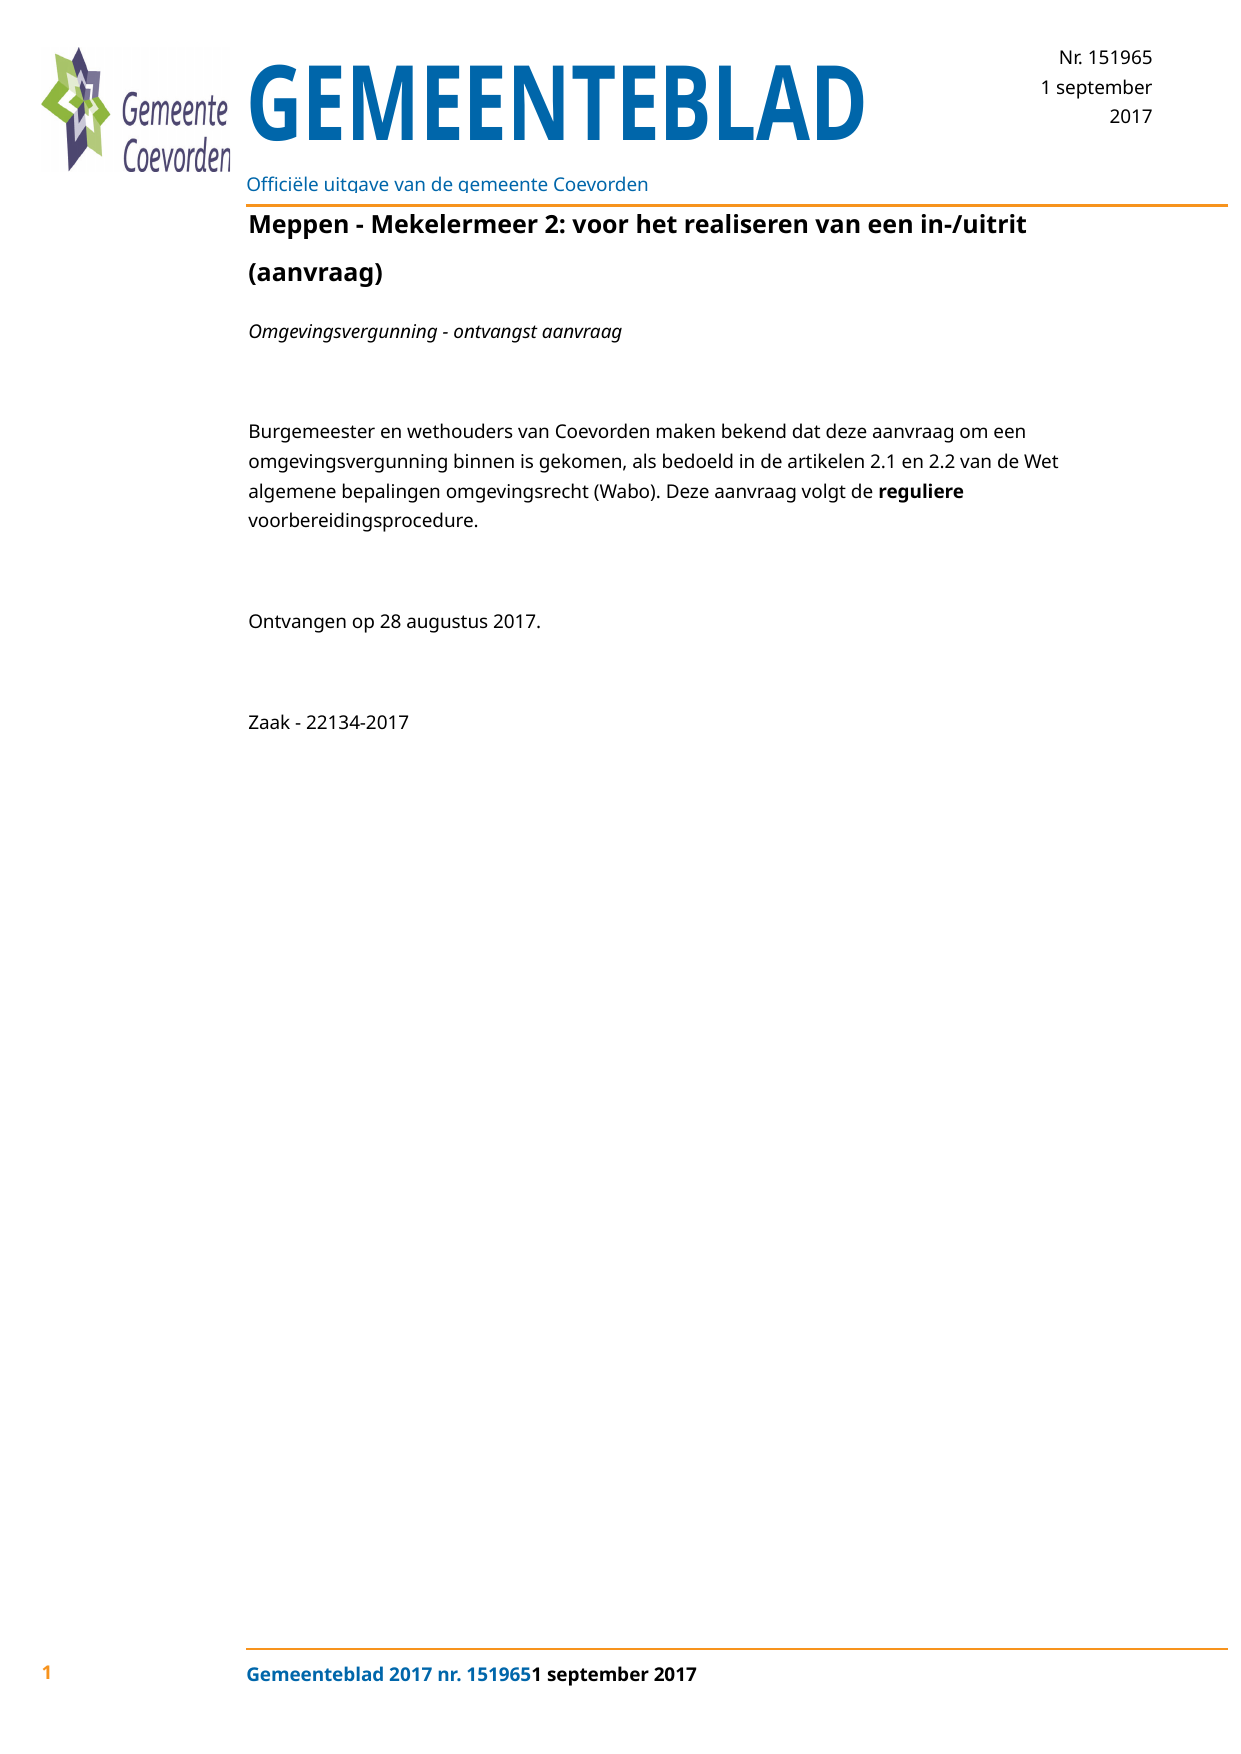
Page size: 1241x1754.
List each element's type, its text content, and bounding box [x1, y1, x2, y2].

picture [41, 47, 231, 172]
text Meppen - Mekelermeer 2: voor het realiseren van een in-/uitrit (aanvraag) [248, 207, 1152, 288]
text Omgevingsvergunning - ontvangst aanvraag [248, 318, 1152, 344]
text Zaak - 22134-2017 [248, 709, 1152, 735]
text Ontvangen op 28 augustus 2017. [248, 608, 1152, 634]
text Burgemeester en wethouders van Coevorden maken bekend dat deze aanvraag om een omgevingsvergunning binnen is gekomen, als bedoeld in de artikelen 2.1 en 2.2 van de Wet algemene bepalingen omgevingsrecht (Wabo). Deze aanvraag volgt de reguliere voorbereidingsprocedure. [248, 419, 1152, 533]
